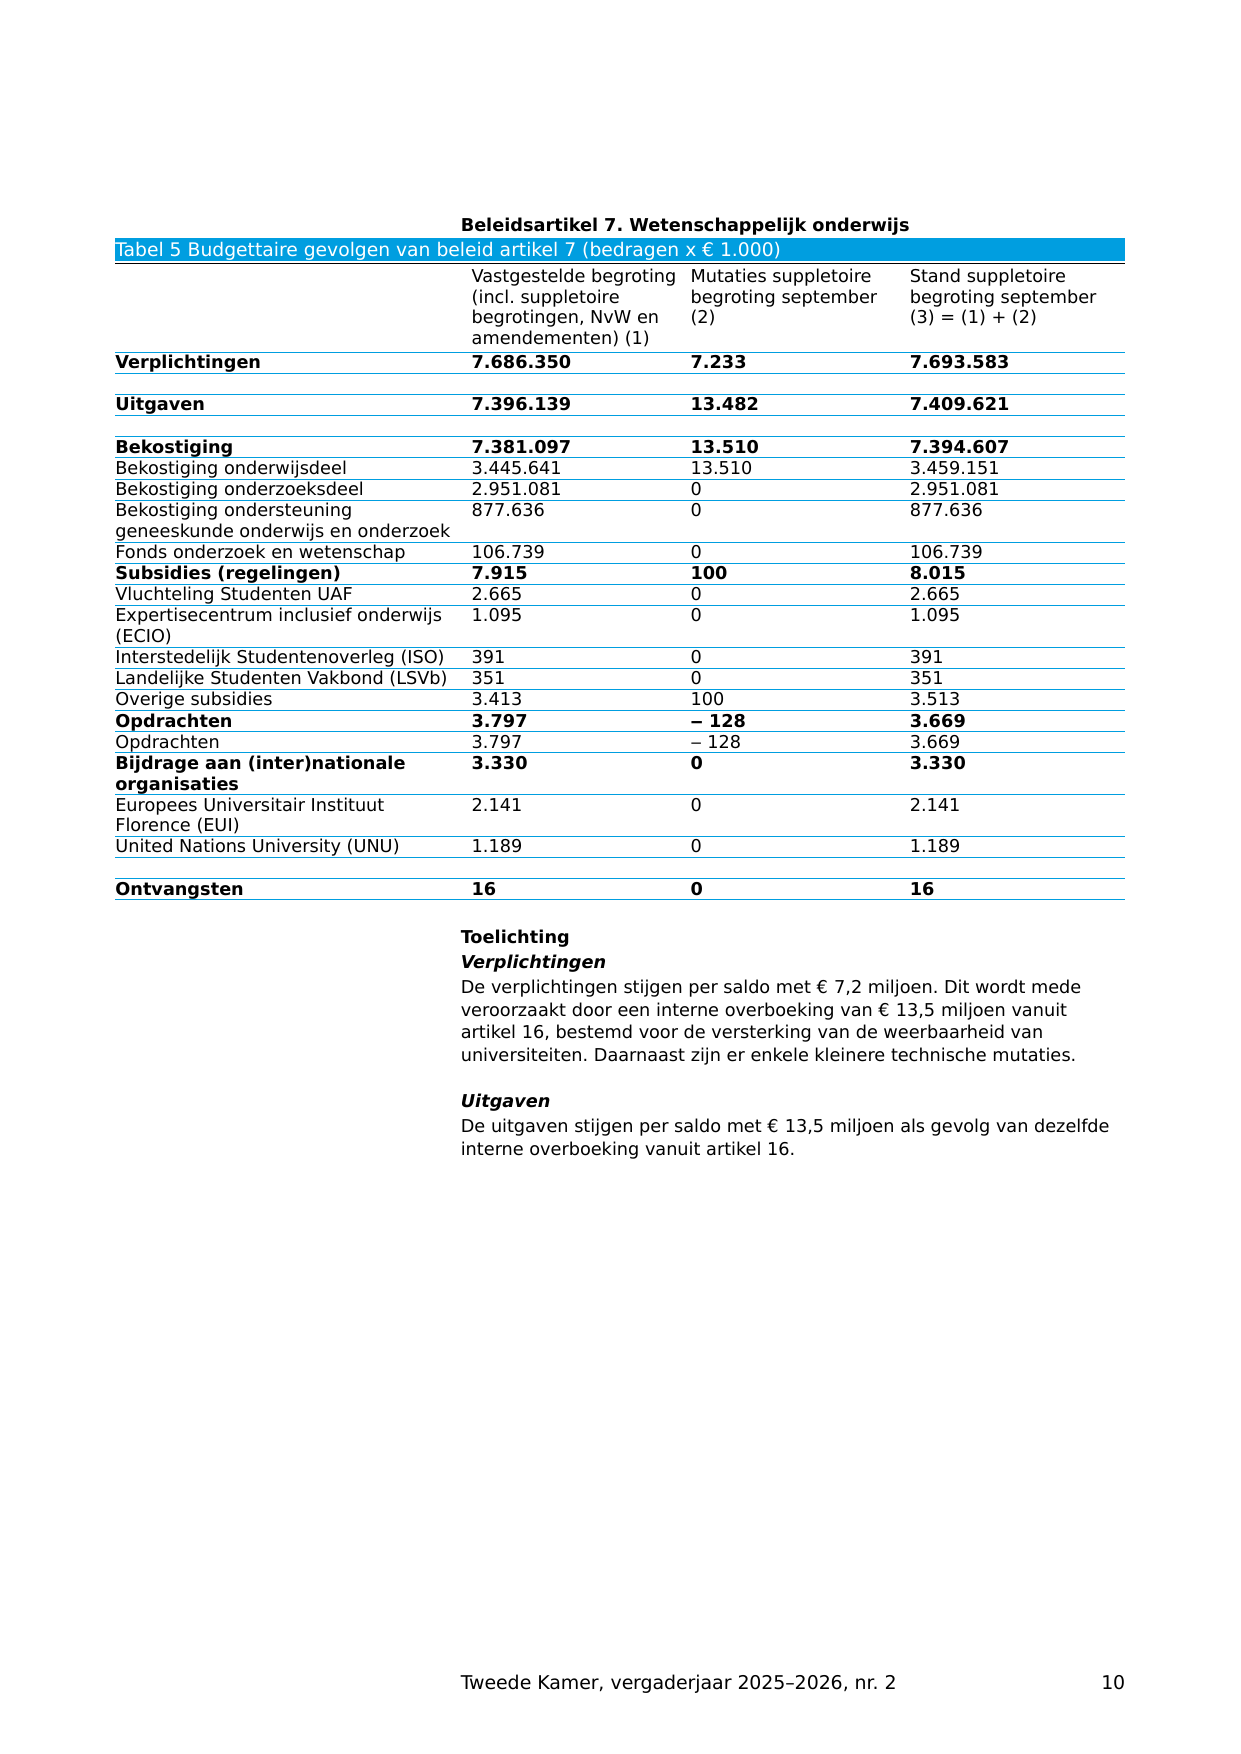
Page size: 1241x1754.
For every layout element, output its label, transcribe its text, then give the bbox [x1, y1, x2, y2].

table_cell [907, 858, 1125, 878]
text Verplichtingen [461, 950, 1125, 973]
table_cell Stand suppletoire begroting september (3) = (1) + (2) [907, 264, 1125, 352]
table_cell 106.739 [469, 543, 687, 562]
table_cell 3.330 [469, 753, 687, 794]
table_cell 2.141 [907, 795, 1125, 836]
table_cell 0 [688, 585, 907, 605]
table_cell 0 [688, 669, 907, 689]
table_cell United Nations University (UNU) [115, 837, 468, 857]
table_cell 3.669 [907, 732, 1125, 752]
table_cell [469, 416, 687, 436]
table_cell 2.951.081 [907, 480, 1125, 499]
table_cell [907, 416, 1125, 436]
table_cell 0 [688, 606, 907, 647]
table_cell 3.797 [469, 711, 687, 731]
table_cell 8.015 [907, 564, 1125, 584]
table_cell 877.636 [469, 501, 687, 541]
table_cell Ontvangsten [115, 879, 468, 899]
table_cell [469, 374, 687, 394]
table_cell 100 [688, 690, 907, 710]
table_cell Opdrachten [115, 711, 468, 731]
table_cell 2.665 [907, 585, 1125, 605]
table_cell [688, 416, 907, 436]
table_cell 16 [469, 879, 687, 899]
text Uitgaven [461, 1089, 1125, 1112]
table_cell 7.409.621 [907, 395, 1125, 415]
table_cell 1.189 [907, 837, 1125, 857]
table_cell 7.396.139 [469, 395, 687, 415]
table_cell 0 [688, 753, 907, 794]
table_cell 3.330 [907, 753, 1125, 794]
table_cell [688, 858, 907, 878]
text Beleidsartikel 7. Wetenschappelijk onderwijs [461, 213, 1125, 236]
table_cell 3.413 [469, 690, 687, 710]
table_cell Subsidies (regelingen) [115, 564, 468, 584]
table_cell Overige subsidies [115, 690, 468, 710]
table_cell [115, 858, 468, 878]
table_cell [469, 858, 687, 878]
table_cell 0 [688, 648, 907, 668]
table_cell 2.951.081 [469, 480, 687, 499]
table_cell 391 [907, 648, 1125, 668]
table_cell 16 [907, 879, 1125, 899]
table_cell 2.141 [469, 795, 687, 836]
table_cell 1.189 [469, 837, 687, 857]
table_cell Bekostiging onderzoeksdeel [115, 480, 468, 499]
table_cell 391 [469, 648, 687, 668]
table_cell Europees Universitair Instituut Florence (EUI) [115, 795, 468, 836]
text De uitgaven stijgen per saldo met € 13,5 miljoen als gevolg van dezelfde interne overboeking vanuit artikel 16. [461, 1114, 1125, 1160]
table_cell 351 [907, 669, 1125, 689]
table_cell 7.686.350 [469, 353, 687, 373]
table_cell Bekostiging onderwijsdeel [115, 458, 468, 478]
table_cell Uitgaven [115, 395, 468, 415]
table_cell 7.394.607 [907, 437, 1125, 457]
table_cell Opdrachten [115, 732, 468, 752]
table_cell 3.459.151 [907, 458, 1125, 478]
table_cell Mutaties suppletoire begroting september (2) [688, 264, 907, 352]
table_cell 13.510 [688, 437, 907, 457]
table_cell 7.915 [469, 564, 687, 584]
table_cell 3.445.641 [469, 458, 687, 478]
table_cell 1.095 [469, 606, 687, 647]
table_cell [688, 374, 907, 394]
table_cell Vastgestelde begroting (incl. suppletoire begrotingen, NvW en amendementen) (1) [469, 264, 687, 352]
table_cell Expertisecentrum inclusief onderwijs (ECIO) [115, 606, 468, 647]
table_cell [115, 374, 468, 394]
table_cell 7.381.097 [469, 437, 687, 457]
table_cell [115, 264, 468, 352]
table_cell 3.513 [907, 690, 1125, 710]
table_cell 0 [688, 879, 907, 899]
table_cell 877.636 [907, 501, 1125, 541]
table_cell 7.693.583 [907, 353, 1125, 373]
table_cell 1.095 [907, 606, 1125, 647]
table_cell [115, 416, 468, 436]
table_cell Fonds onderzoek en wetenschap [115, 543, 468, 562]
table_cell 2.665 [469, 585, 687, 605]
table_cell Verplichtingen [115, 353, 468, 373]
table_cell 100 [688, 564, 907, 584]
table_cell 0 [688, 795, 907, 836]
text De verplichtingen stijgen per saldo met € 7,2 miljoen. Dit wordt mede veroorzaakt door een interne overboeking van € 13,5 miljoen vanuit artikel 16, bestemd voor de versterking van de weerbaarheid van universiteiten. Daarnaast zijn er enkele kleinere technische mutaties. [461, 975, 1125, 1066]
table_cell Bekostiging [115, 437, 468, 457]
table_cell 0 [688, 837, 907, 857]
table_cell 106.739 [907, 543, 1125, 562]
table_cell Landelijke Studenten Vakbond (LSVb) [115, 669, 468, 689]
table_cell 3.797 [469, 732, 687, 752]
table_cell 7.233 [688, 353, 907, 373]
table_cell 0 [688, 480, 907, 499]
table_cell Interstedelijk Studentenoverleg (ISO) [115, 648, 468, 668]
table_cell 3.669 [907, 711, 1125, 731]
table_cell 13.482 [688, 395, 907, 415]
table_cell ‒ 128 [688, 732, 907, 752]
table_cell [907, 374, 1125, 394]
table_cell 13.510 [688, 458, 907, 478]
table_cell Bekostiging ondersteuning geneeskunde onderwijs en onderzoek [115, 501, 468, 541]
table_cell 0 [688, 501, 907, 541]
table_cell Bijdrage aan (inter)nationale organisaties [115, 753, 468, 794]
table_cell 351 [469, 669, 687, 689]
table_cell ‒ 128 [688, 711, 907, 731]
text Toelichting [461, 925, 1125, 948]
table_cell Vluchteling Studenten UAF [115, 585, 468, 605]
table_cell 0 [688, 543, 907, 562]
